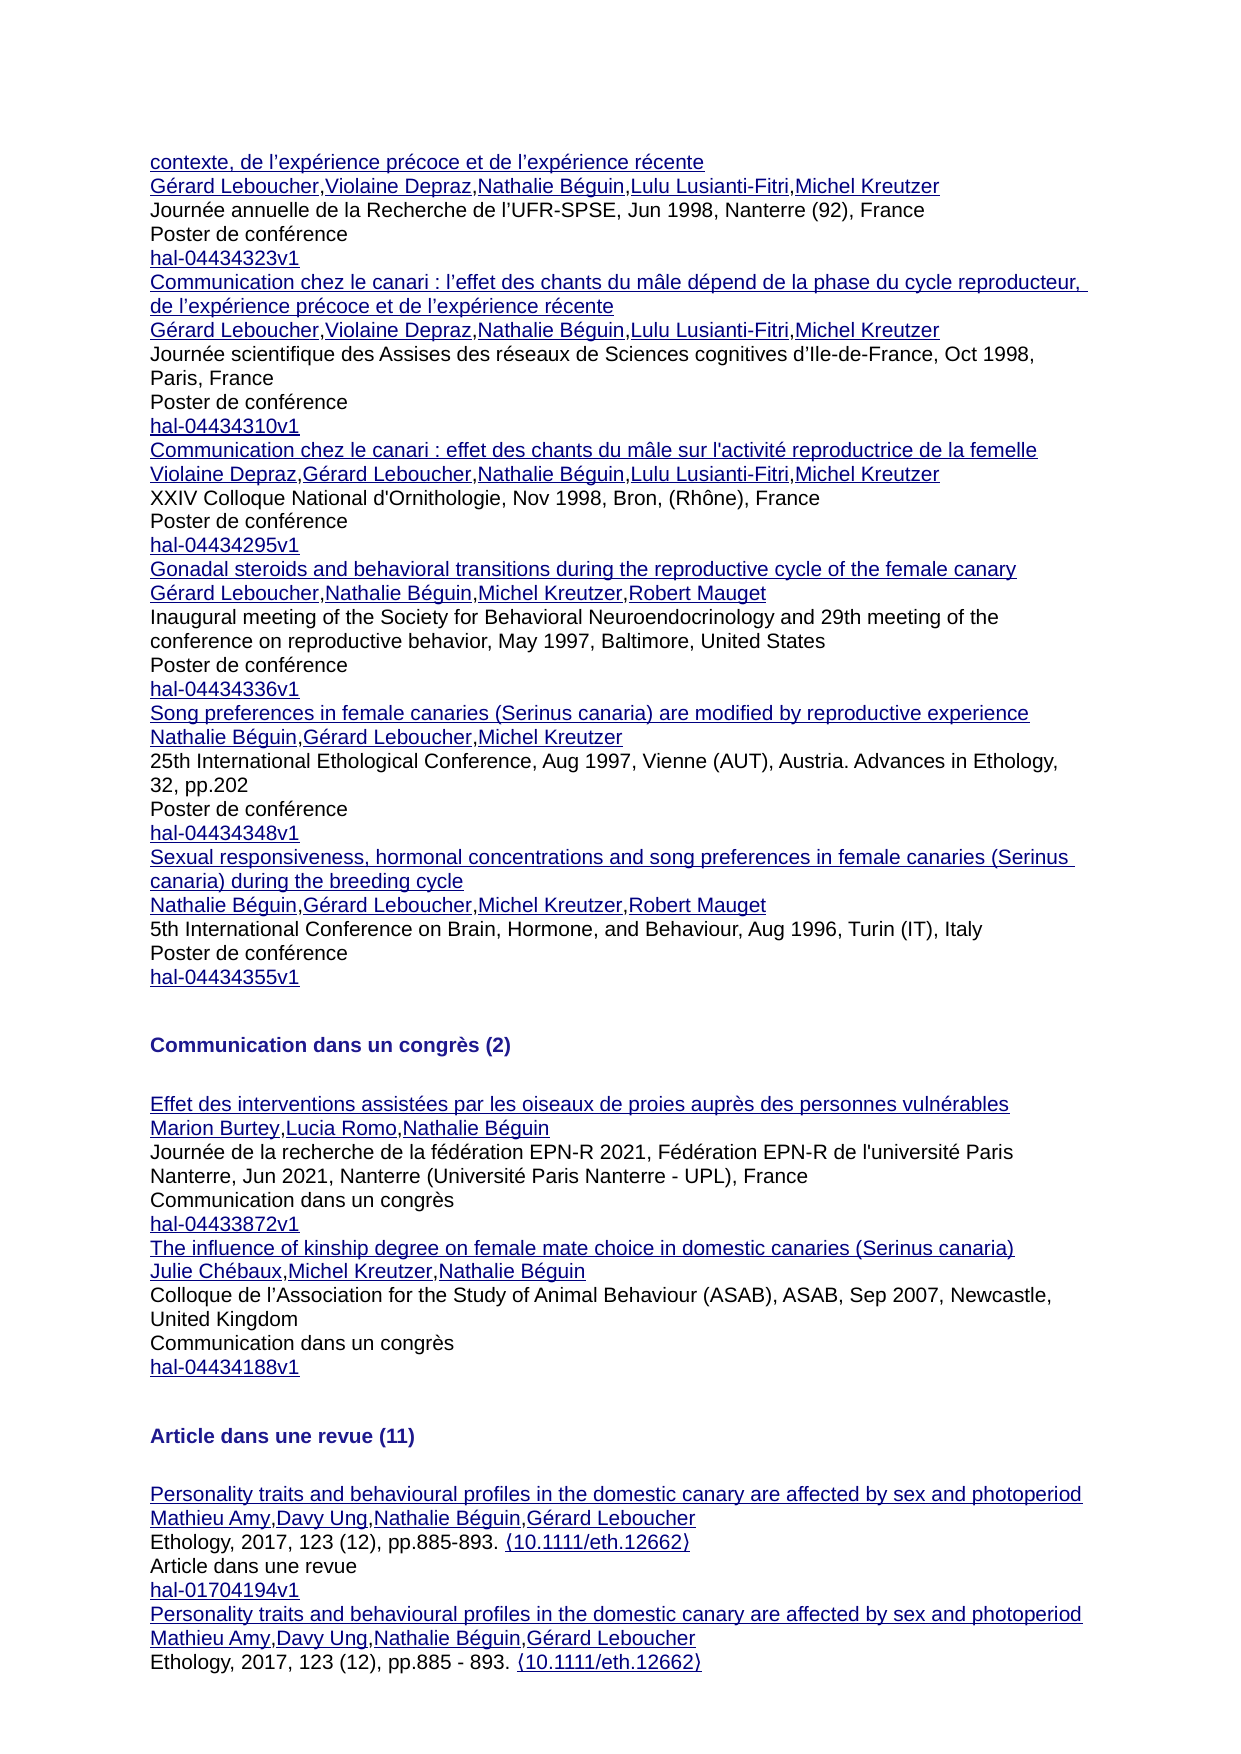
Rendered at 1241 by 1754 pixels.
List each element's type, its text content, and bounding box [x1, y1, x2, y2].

table_cell The influence of kinship degree on female mate choice in domestic canaries (Serinus canaria) Julie Chébaux,Michel Kreutzer,Nathalie Béguin Colloque de l’Association for the Study of Animal Behaviour (ASAB), ASAB, Sep 2007, Newcastle, United Kingdom Communication dans un congrès hal-04434188v1 [150, 1235, 1090, 1379]
table_cell Song preferences in female canaries (Serinus canaria) are modified by reproductive experience Nathalie Béguin,Gérard Leboucher,Michel Kreutzer 25th International Ethological Conference, Aug 1997, Vienne (AUT), Austria. Advances in Ethology, 32, pp.202 Poster de conférence hal-04434348v1 [150, 701, 1090, 845]
subtitle Article dans une revue (11) [150, 1424, 1090, 1448]
table_header Effet des interventions assistées par les oiseaux de proies auprès des personnes vulnérables Marion Burtey,Lucia Romo,Nathalie Béguin Journée de la recherche de la fédération EPN-R 2021, Fédération EPN-R de l'université Paris Nanterre, Jun 2021, Nanterre (Université Paris Nanterre - UPL), France Communication dans un congrès hal-04433872v1 [150, 1092, 1090, 1235]
table_cell Sexual responsiveness, hormonal concentrations and song preferences in female canaries (Serinus canaria) during the breeding cycle Nathalie Béguin,Gérard Leboucher,Michel Kreutzer,Robert Mauget 5th International Conference on Brain, Hormone, and Behaviour, Aug 1996, Turin (IT), Italy Poster de conférence hal-04434355v1 [150, 845, 1090, 988]
table_cell contexte, de l’expérience précoce et de l’expérience récente Gérard Leboucher,Violaine Depraz,Nathalie Béguin,Lulu Lusianti-Fitri,Michel Kreutzer Journée annuelle de la Recherche de l’UFR-SPSE, Jun 1998, Nanterre (92), France Poster de conférence hal-04434323v1 [150, 150, 1090, 270]
table_cell Communication chez le canari : effet des chants du mâle sur l'activité reproductrice de la femelle Violaine Depraz,Gérard Leboucher,Nathalie Béguin,Lulu Lusianti-Fitri,Michel Kreutzer XXIV Colloque National d'Ornithologie, Nov 1998, Bron, (Rhône), France Poster de conférence hal-04434295v1 [150, 438, 1090, 557]
table_cell Gonadal steroids and behavioral transitions during the reproductive cycle of the female canary Gérard Leboucher,Nathalie Béguin,Michel Kreutzer,Robert Mauget Inaugural meeting of the Society for Behavioral Neuroendocrinology and 29th meeting of the conference on reproductive behavior, May 1997, Baltimore, United States Poster de conférence hal-04434336v1 [150, 557, 1090, 701]
table_cell Communication chez le canari : l’effet des chants du mâle dépend de la phase du cycle reproducteur, de l’expérience précoce et de l’expérience récente Gérard Leboucher,Violaine Depraz,Nathalie Béguin,Lulu Lusianti-Fitri,Michel Kreutzer Journée scientifique des Assises des réseaux de Sciences cognitives d’Ile-de-France, Oct 1998, Paris, France Poster de conférence hal-04434310v1 [150, 270, 1090, 437]
table_cell Personality traits and behavioural profiles in the domestic canary are affected by sex and photoperiod Mathieu Amy,Davy Ung,Nathalie Béguin,Gérard Leboucher Ethology, 2017, 123 (12), pp.885 - 893. ⟨10.1111/eth.12662⟩ [150, 1602, 1090, 1674]
table_header Personality traits and behavioural profiles in the domestic canary are affected by sex and photoperiod Mathieu Amy,Davy Ung,Nathalie Béguin,Gérard Leboucher Ethology, 2017, 123 (12), pp.885-893. ⟨10.1111/eth.12662⟩ Article dans une revue hal-01704194v1 [150, 1482, 1090, 1602]
subtitle Communication dans un congrès (2) [150, 1033, 1090, 1057]
